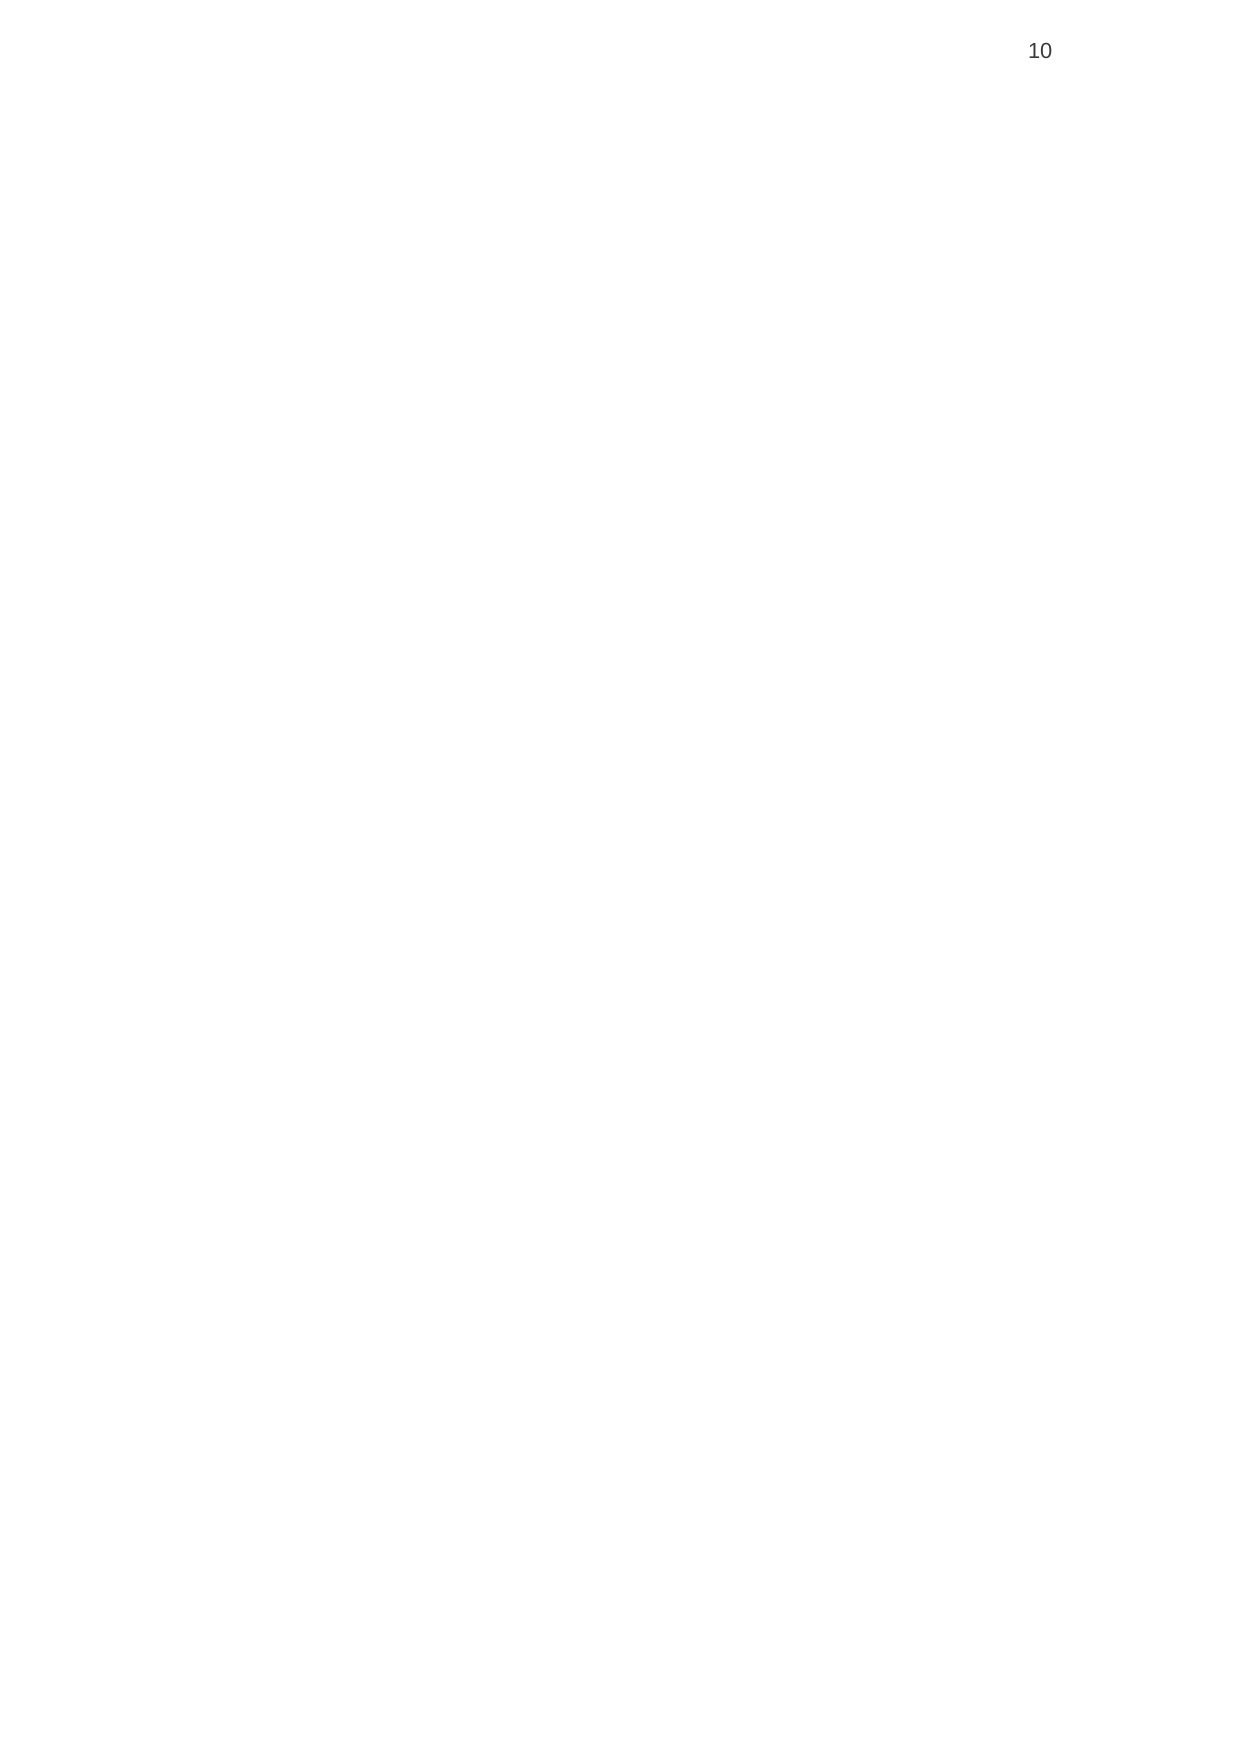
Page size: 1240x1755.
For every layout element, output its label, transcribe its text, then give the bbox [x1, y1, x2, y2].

text 10 [58, 37, 1052, 63]
